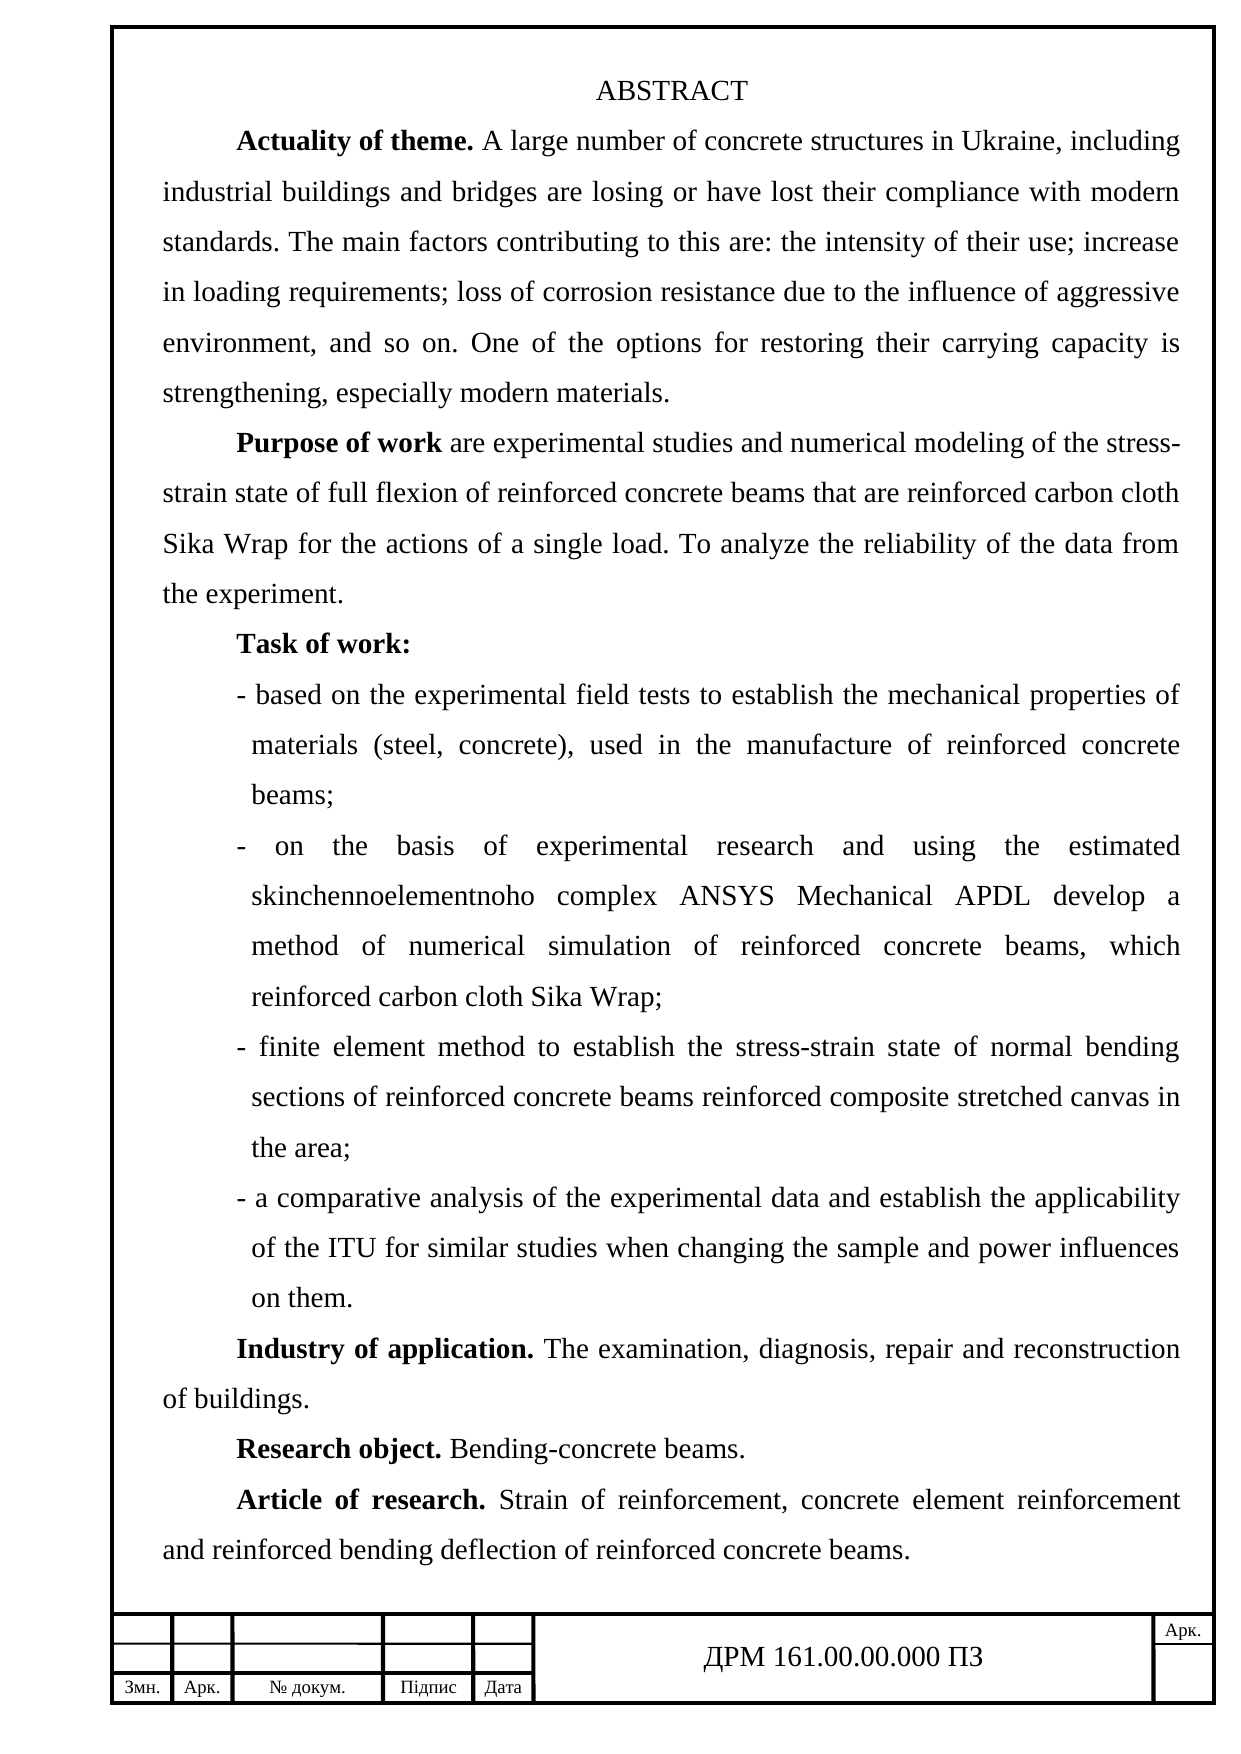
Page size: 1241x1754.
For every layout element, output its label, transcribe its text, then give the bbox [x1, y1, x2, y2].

text - finite element method to establish the stress-strain state of normal bending sections of reinforced concrete beams reinforced composite stretched canvas in the area; [236, 1029, 1181, 1163]
text Research object. Bending-concrete beams. [162, 1432, 1181, 1465]
text Article of research. Strain of reinforcement, concrete element reinforcement and reinforced bending deflection of reinforced concrete beams. [162, 1482, 1181, 1566]
text Purpose of work are experimental studies and numerical modeling of the stress-strain state of full flexion of reinforced concrete beams that are reinforced carbon cloth Sika Wrap for the actions of a single load. To analyze the reliability of the data from the experiment. [162, 425, 1181, 610]
text Task of work: [162, 627, 1181, 660]
text - on the basis of experimental research and using the estimated skinchennoelementnoho complex ANSYS Mechanical APDL develop a method of numerical simulation of reinforced concrete beams, which reinforced carbon cloth Sika Wrap; [236, 828, 1181, 1012]
text - based on the experimental field tests to establish the mechanical properties of materials (steel, concrete), used in the manufacture of reinforced concrete beams; [236, 677, 1181, 811]
text Actuality of theme. A large number of concrete structures in Ukraine, including industrial buildings and bridges are losing or have lost their compliance with modern standards. The main factors contributing to this are: the intensity of their use; increase in loading requirements; loss of corrosion resistance due to the influence of aggressive environment, and so on. One of the options for restoring their carrying capacity is strengthening, especially modern materials. [162, 123, 1181, 408]
text - a comparative analysis of the experimental data and establish the applicability of the ITU for similar studies when changing the sample and power influences on them. [236, 1180, 1181, 1314]
text ABSTRACT [162, 73, 1181, 107]
text Industry of application. The examination, diagnosis, repair and reconstruction of buildings. [162, 1331, 1181, 1415]
